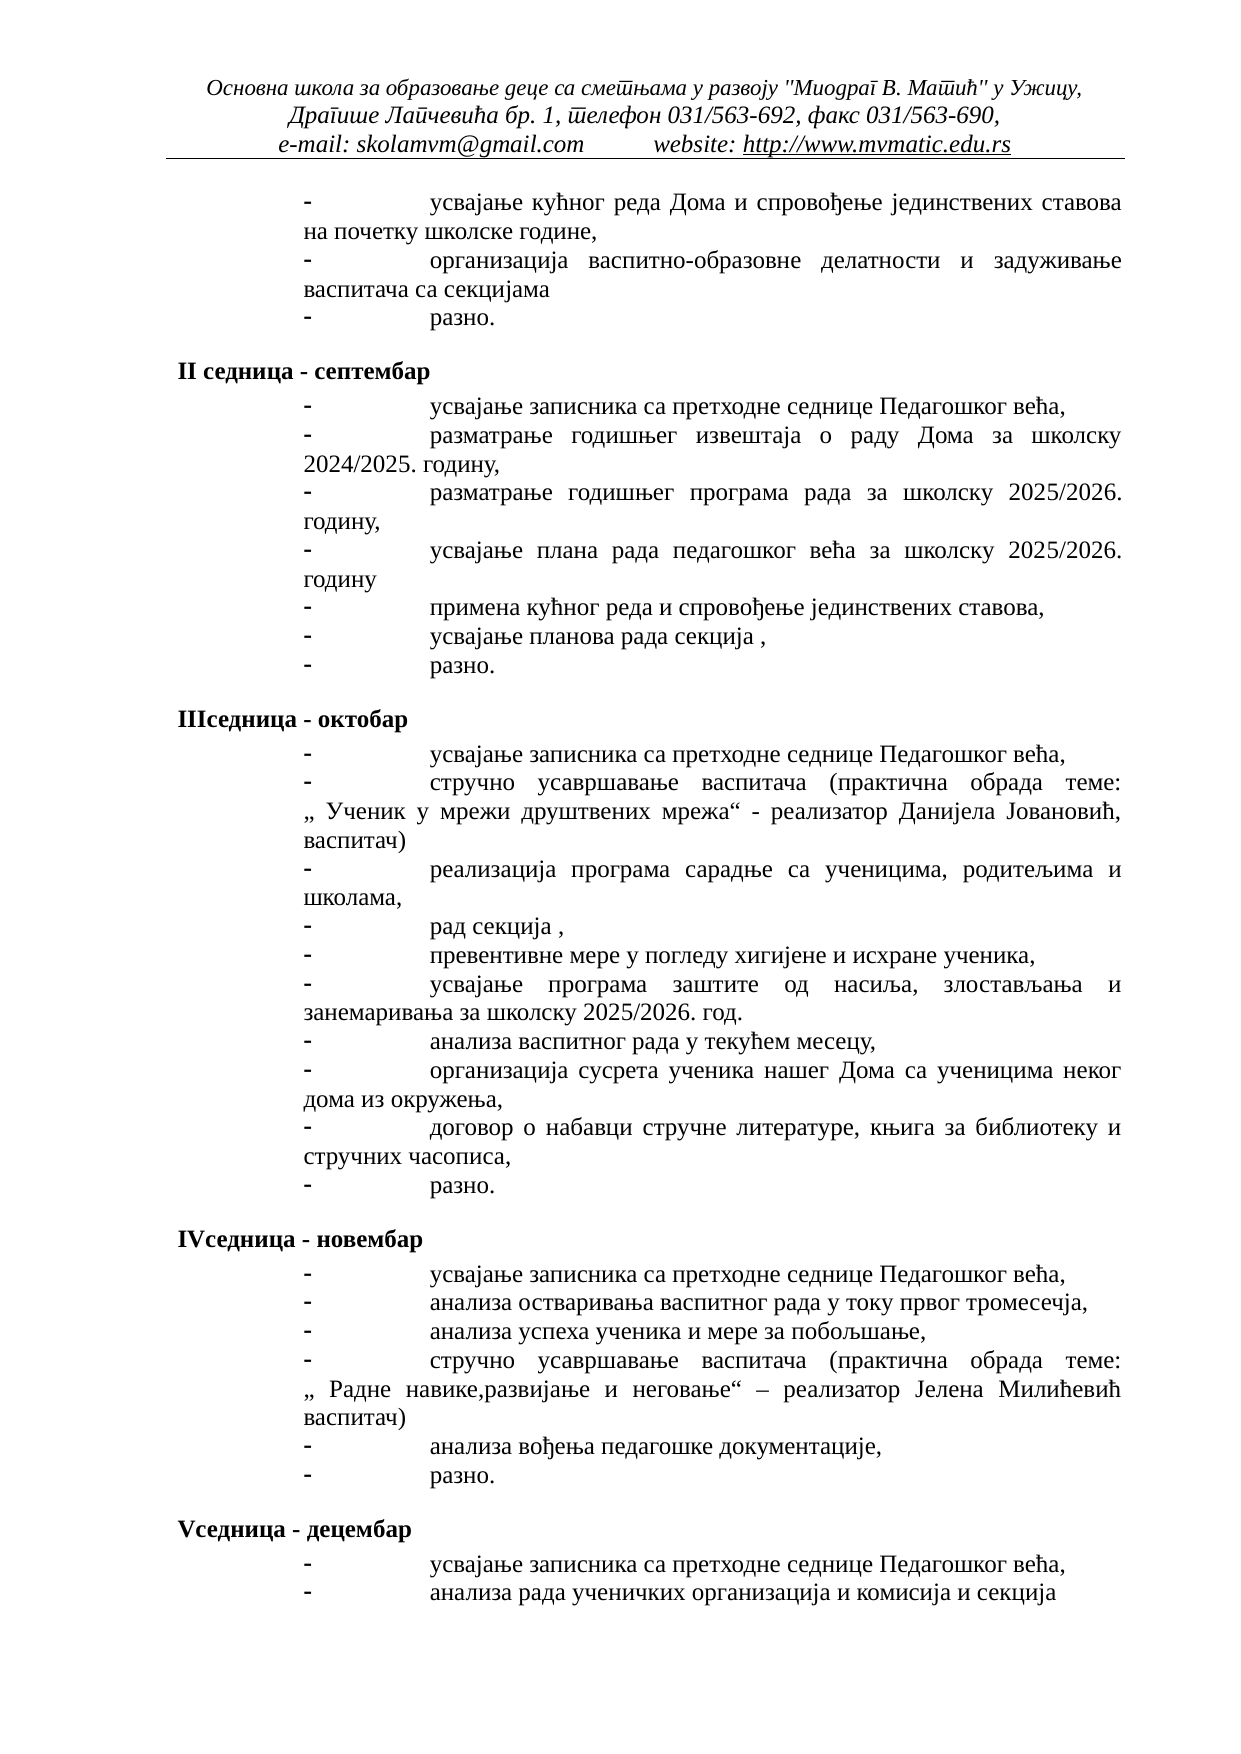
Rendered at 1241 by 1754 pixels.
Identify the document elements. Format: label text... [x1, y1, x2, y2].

list усвајање записника са претходне седнице Педагошког већа, [303, 1549, 1122, 1577]
list усвајање плана рада педагошког већа за школску 2025/2026. годину [303, 535, 1122, 592]
list усвајање записника са претходне седнице Педагошког већа, [303, 739, 1122, 767]
list рад секција , [303, 911, 1122, 940]
list анализа васпитног рада у текућем месецу, [303, 1026, 1122, 1055]
list усвајање записника са претходне седнице Педагошког већа, [303, 1259, 1122, 1287]
list организација васпитно-образовне делатности и задуживање васпитача са секцијама [303, 245, 1122, 302]
subtitle IVседница - новембар [177, 1224, 1122, 1252]
list превентивне мере у погледу хигијене и исхране ученика, [303, 940, 1122, 969]
list договор о набавци стручне литературе, књига за библиотеку и стручних часописа, [303, 1112, 1122, 1170]
list разматрање годишњег извештаја о раду Дома за школску 2024/2025. годину, [303, 420, 1122, 477]
list организација сусрета ученика нашег Дома са ученицима неког дома из окружења, [303, 1055, 1122, 1112]
list разно. [303, 302, 1122, 331]
list усвајање програма заштите од насиља, злостављања и занемаривања за школску 2025/2026. год. [303, 969, 1122, 1026]
subtitle Vседница - децембар [177, 1514, 1122, 1542]
list стручно усавршавање васпитача (практична обрада теме: „ Ученик у мрежи друштвених мрежа“ - реализатор Данијела Јовановић, васпитач) [303, 767, 1122, 854]
list усвајање кућног реда Дома и спровођење јединствених ставова на почетку школске године, [303, 187, 1122, 245]
subtitle IIIседница - октобар [177, 704, 1122, 732]
list разно. [303, 650, 1122, 679]
list усвајање записника са претходне седнице Педагошког већа, [303, 391, 1122, 420]
list усвајање планова рада секција , [303, 621, 1122, 650]
list разно. [303, 1460, 1122, 1489]
list разматрање годишњег програма рада за школску 2025/2026. годину, [303, 477, 1122, 535]
list реализација програма сарадње са ученицима, родитељима и школама, [303, 854, 1122, 911]
list анализа рада ученичких организација и комисија и секција [303, 1577, 1122, 1606]
subtitle II седница - септембар [177, 356, 1122, 385]
list разно. [303, 1170, 1122, 1199]
list анализа успеха ученика и мере за побољшање, [303, 1316, 1122, 1345]
list примена кућног реда и спровођење јединствених ставова, [303, 592, 1122, 621]
list анализа вођења педагошке документације, [303, 1431, 1122, 1460]
list стручно усавршавање васпитача (практична обрада теме: „ Радне навике,развијање и неговање“ – реализатор Јелена Милићевић васпитач) [303, 1345, 1122, 1431]
list анализа остваривања васпитног рада у току првог тромесечја, [303, 1287, 1122, 1316]
